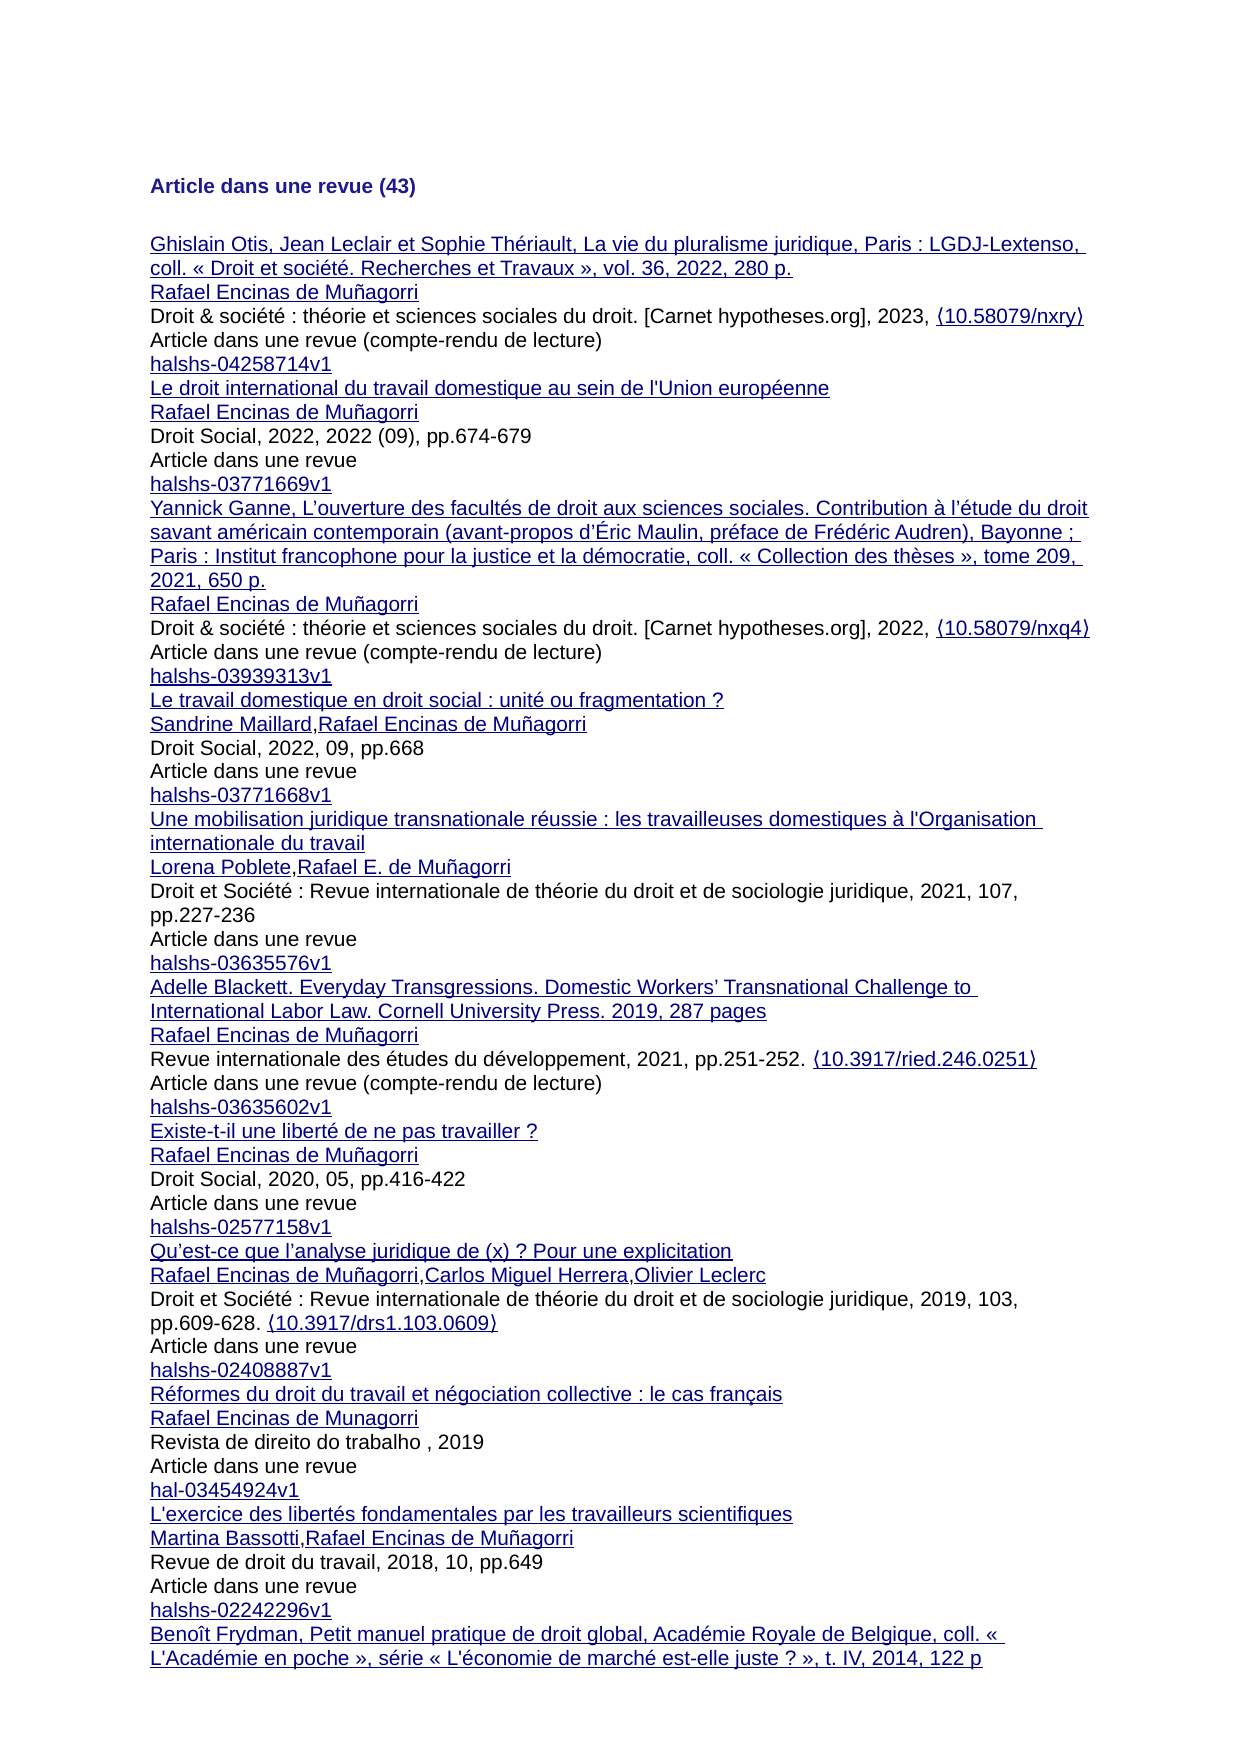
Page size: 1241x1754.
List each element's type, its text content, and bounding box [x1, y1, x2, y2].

table_cell Adelle Blackett. Everyday Transgressions. Domestic Workers’ Transnational Challenge to International Labor Law. Cornell University Press. 2019, 287 pages Rafael Encinas de Muñagorri Revue internationale des études du développement, 2021, pp.251-252. ⟨10.3917/ried.246.0251⟩ Article dans une revue (compte-rendu de lecture) halshs-03635602v1 [150, 975, 1090, 1119]
table_cell Le droit international du travail domestique au sein de l'Union européenne Rafael Encinas de Muñagorri Droit Social, 2022, 2022 (09), pp.674-679 Article dans une revue halshs-03771669v1 [150, 376, 1090, 496]
table_cell Le travail domestique en droit social : unité ou fragmentation ? Sandrine Maillard,Rafael Encinas de Muñagorri Droit Social, 2022, 09, pp.668 Article dans une revue halshs-03771668v1 [150, 688, 1090, 807]
table_cell Une mobilisation juridique transnationale réussie : les travailleuses domestiques à l'Organisation internationale du travail Lorena Poblete,Rafael E. de Muñagorri Droit et Société : Revue internationale de théorie du droit et de sociologie juridique, 2021, 107, pp.227-236 Article dans une revue halshs-03635576v1 [150, 807, 1090, 975]
subtitle Article dans une revue (43) [150, 174, 1090, 198]
table_cell Yannick Ganne, L’ouverture des facultés de droit aux sciences sociales. Contribution à l’étude du droit savant américain contemporain (avant-propos d’Éric Maulin, préface de Frédéric Audren), Bayonne ; Paris : Institut francophone pour la justice et la démocratie, coll. « Collection des thèses », tome 209, 2021, 650 p. Rafael Encinas de Muñagorri Droit & société : théorie et sciences sociales du droit. [Carnet hypotheses.org], 2022, ⟨10.58079/nxq4⟩ Article dans une revue (compte-rendu de lecture) halshs-03939313v1 [150, 496, 1090, 687]
table_cell L'exercice des libertés fondamentales par les travailleurs scientifiques Martina Bassotti,Rafael Encinas de Muñagorri Revue de droit du travail, 2018, 10, pp.649 Article dans une revue halshs-02242296v1 [150, 1502, 1090, 1622]
table_cell Benoît Frydman, Petit manuel pratique de droit global, Académie Royale de Belgique, coll. « L'Académie en poche », série « L'économie de marché est-elle juste ? », t. IV, 2014, 122 p [150, 1622, 1090, 1670]
table_cell Qu’est-ce que l’analyse juridique de (x) ? Pour une explicitation Rafael Encinas de Muñagorri,Carlos Miguel Herrera,Olivier Leclerc Droit et Société : Revue internationale de théorie du droit et de sociologie juridique, 2019, 103, pp.609-628. ⟨10.3917/drs1.103.0609⟩ Article dans une revue halshs-02408887v1 [150, 1239, 1090, 1382]
table_header Ghislain Otis, Jean Leclair et Sophie Thériault, La vie du pluralisme juridique, Paris : LGDJ-Lextenso, coll. « Droit et société. Recherches et Travaux », vol. 36, 2022, 280 p. Rafael Encinas de Muñagorri Droit & société : théorie et sciences sociales du droit. [Carnet hypotheses.org], 2023, ⟨10.58079/nxry⟩ Article dans une revue (compte-rendu de lecture) halshs-04258714v1 [150, 232, 1090, 376]
table_cell Réformes du droit du travail et négociation collective : le cas français Rafael Encinas de Munagorri Revista de direito do trabalho , 2019 Article dans une revue hal-03454924v1 [150, 1382, 1090, 1502]
table_cell Existe-t-il une liberté de ne pas travailler ? Rafael Encinas de Muñagorri Droit Social, 2020, 05, pp.416-422 Article dans une revue halshs-02577158v1 [150, 1119, 1090, 1238]
